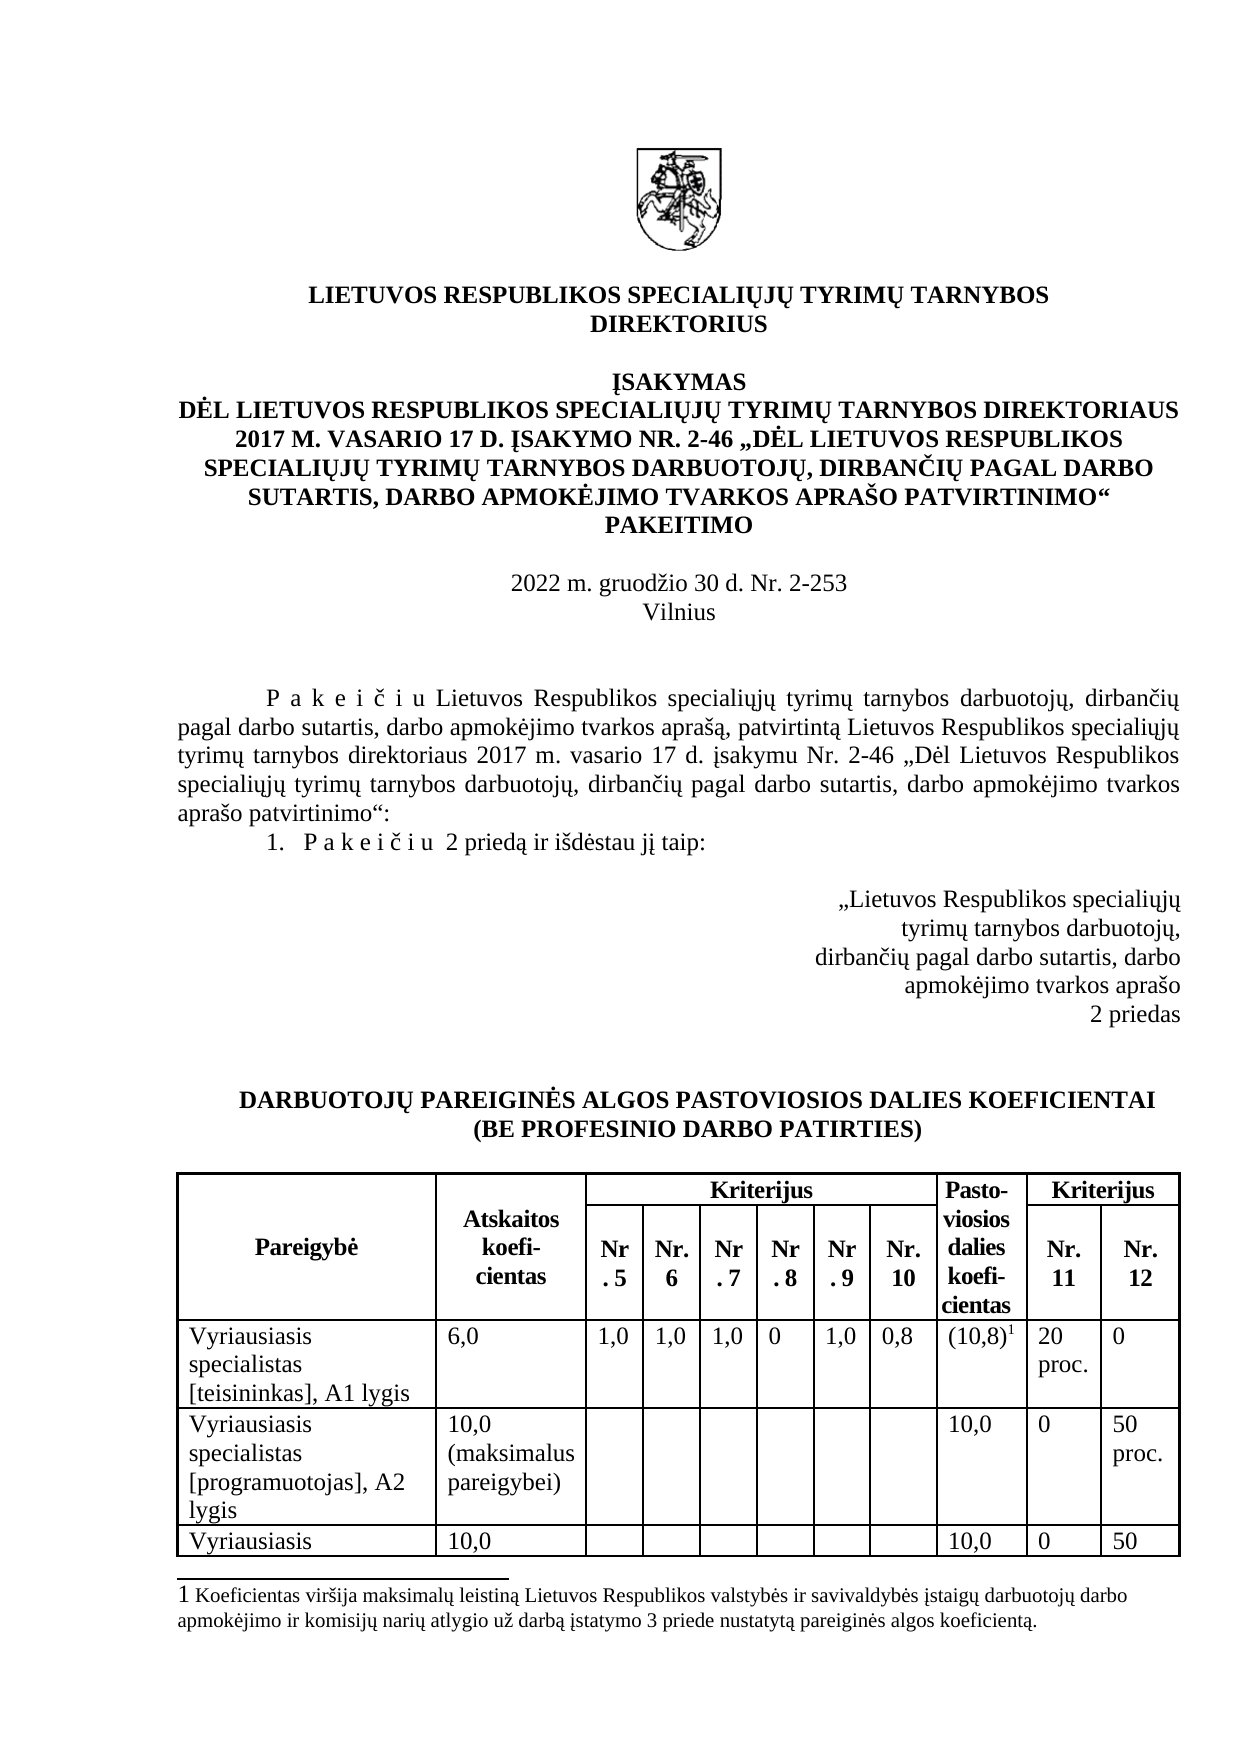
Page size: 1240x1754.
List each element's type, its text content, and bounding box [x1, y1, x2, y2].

table_cell Vyriausiasis specialistas [programuotojas], A2 lygis [179, 1409, 435, 1524]
table_cell 1,0 [644, 1321, 699, 1407]
table_cell 0 [1028, 1526, 1100, 1555]
table_cell [644, 1526, 699, 1555]
table_header Atskaitos koefi-cientas [437, 1175, 585, 1319]
table_cell [758, 1526, 813, 1555]
table_cell Nr. 10 [871, 1206, 936, 1319]
table_cell Nr. 5 [587, 1206, 642, 1319]
text ĮSAKYMAS [177, 367, 1181, 396]
table_cell [701, 1409, 756, 1524]
text tyrimų tarnybos darbuotojų, [177, 913, 1181, 942]
table_cell 0,8 [871, 1321, 936, 1407]
text dirbančių pagal darbo sutartis, darbo [177, 942, 1181, 971]
table_cell 6,0 [437, 1321, 585, 1407]
table_header Kriterijus [587, 1175, 936, 1204]
table_cell Nr. 11 [1028, 1206, 1100, 1319]
table_cell 20 proc. [1028, 1321, 1100, 1407]
table_cell (10,8) [938, 1321, 1026, 1407]
table_cell Nr. 6 [644, 1206, 699, 1319]
text DARBUOTOJŲ PAREIGINĖS ALGOS PASTOVIOSIOS DALIES KOEFICIENTAI [215, 1086, 1181, 1114]
text LIETUVOS RESPUBLIKOS SPECIALIŲJŲ TYRIMŲ TARNYBOS [177, 281, 1181, 309]
table_cell [587, 1409, 642, 1524]
table_cell Nr. 12 [1102, 1206, 1178, 1319]
table_cell Nr. 8 [758, 1206, 813, 1319]
table_cell 10,0 [938, 1409, 1026, 1524]
text 1. P a k e i č i u 2 priedą ir išdėstau jį taip: [266, 827, 1181, 856]
table_cell Vyriausiasis specialistas [teisininkas], A1 lygis [179, 1321, 435, 1407]
table_cell 50 proc. [1102, 1409, 1178, 1524]
table_cell [701, 1526, 756, 1555]
table_cell Nr. 9 [815, 1206, 869, 1319]
table_cell [587, 1526, 642, 1555]
table_header Pasto-viosios dalies koefi-cientas [938, 1175, 1026, 1319]
text apmokėjimo tvarkos aprašo [177, 971, 1181, 999]
text „Lietuvos Respublikos specialiųjų [177, 884, 1181, 913]
table_cell [815, 1409, 869, 1524]
text DĖL LIETUVOS RESPUBLIKOS SPECIALIŲJŲ TYRIMŲ TARNYBOS DIREKTORIAUS 2017 M. VASARIO 17 D. ĮSAKYMO NR. 2-46 „DĖL LIETUVOS RESPUBLIKOS SPECIALIŲJŲ TYRIMŲ TARNYBOS DARBUOTOJŲ, DIRBANČIŲ PAGAL DARBO SUTARTIS, DARBO APMOKĖJIMO TVARKOS APRAŠO PATVIRTINIMO“ PAKEITIMO [177, 396, 1181, 539]
text P a k e i č i u Lietuvos Respublikos specialiųjų tyrimų tarnybos darbuotojų, dirbančių pagal darbo sutartis, darbo apmokėjimo tvarkos aprašą, patvirtintą Lietuvos Respublikos specialiųjų tyrimų tarnybos direktoriaus 2017 m. vasario 17 d. įsakymu Nr. 2-46 „Dėl Lietuvos Respublikos specialiųjų tyrimų tarnybos darbuotojų, dirbančių pagal darbo sutartis, darbo apmokėjimo tvarkos aprašo patvirtinimo“: [177, 683, 1181, 827]
table_cell 0 [1028, 1409, 1100, 1524]
table_cell 1,0 [701, 1321, 756, 1407]
table_cell 0 [758, 1321, 813, 1407]
table_cell Nr. 7 [701, 1206, 756, 1319]
table_cell Vyriausiasis [179, 1526, 435, 1555]
table_cell [871, 1526, 936, 1555]
text 2 priedas [177, 999, 1181, 1028]
table_cell 10,0 (maksimalus pareigybei) [437, 1409, 585, 1524]
text 2022 m. gruodžio 30 d. Nr. 2-253 [177, 568, 1181, 597]
table_cell [758, 1409, 813, 1524]
table_cell 10,0 [437, 1526, 585, 1555]
table_cell 50 [1102, 1526, 1178, 1555]
text Vilnius [177, 597, 1181, 626]
table_header Pareigybė [179, 1175, 435, 1319]
table_cell [644, 1409, 699, 1524]
table_cell 1,0 [815, 1321, 869, 1407]
table_header Kriterijus [1028, 1175, 1178, 1204]
table_cell 0 [1102, 1321, 1178, 1407]
text DIREKTORIUS [177, 309, 1181, 338]
table_cell 10,0 [938, 1526, 1026, 1555]
table_cell [871, 1409, 936, 1524]
text (BE PROFESINIO DARBO PATIRTIES) [215, 1114, 1181, 1143]
table_cell [815, 1526, 869, 1555]
table_cell 1,0 [587, 1321, 642, 1407]
